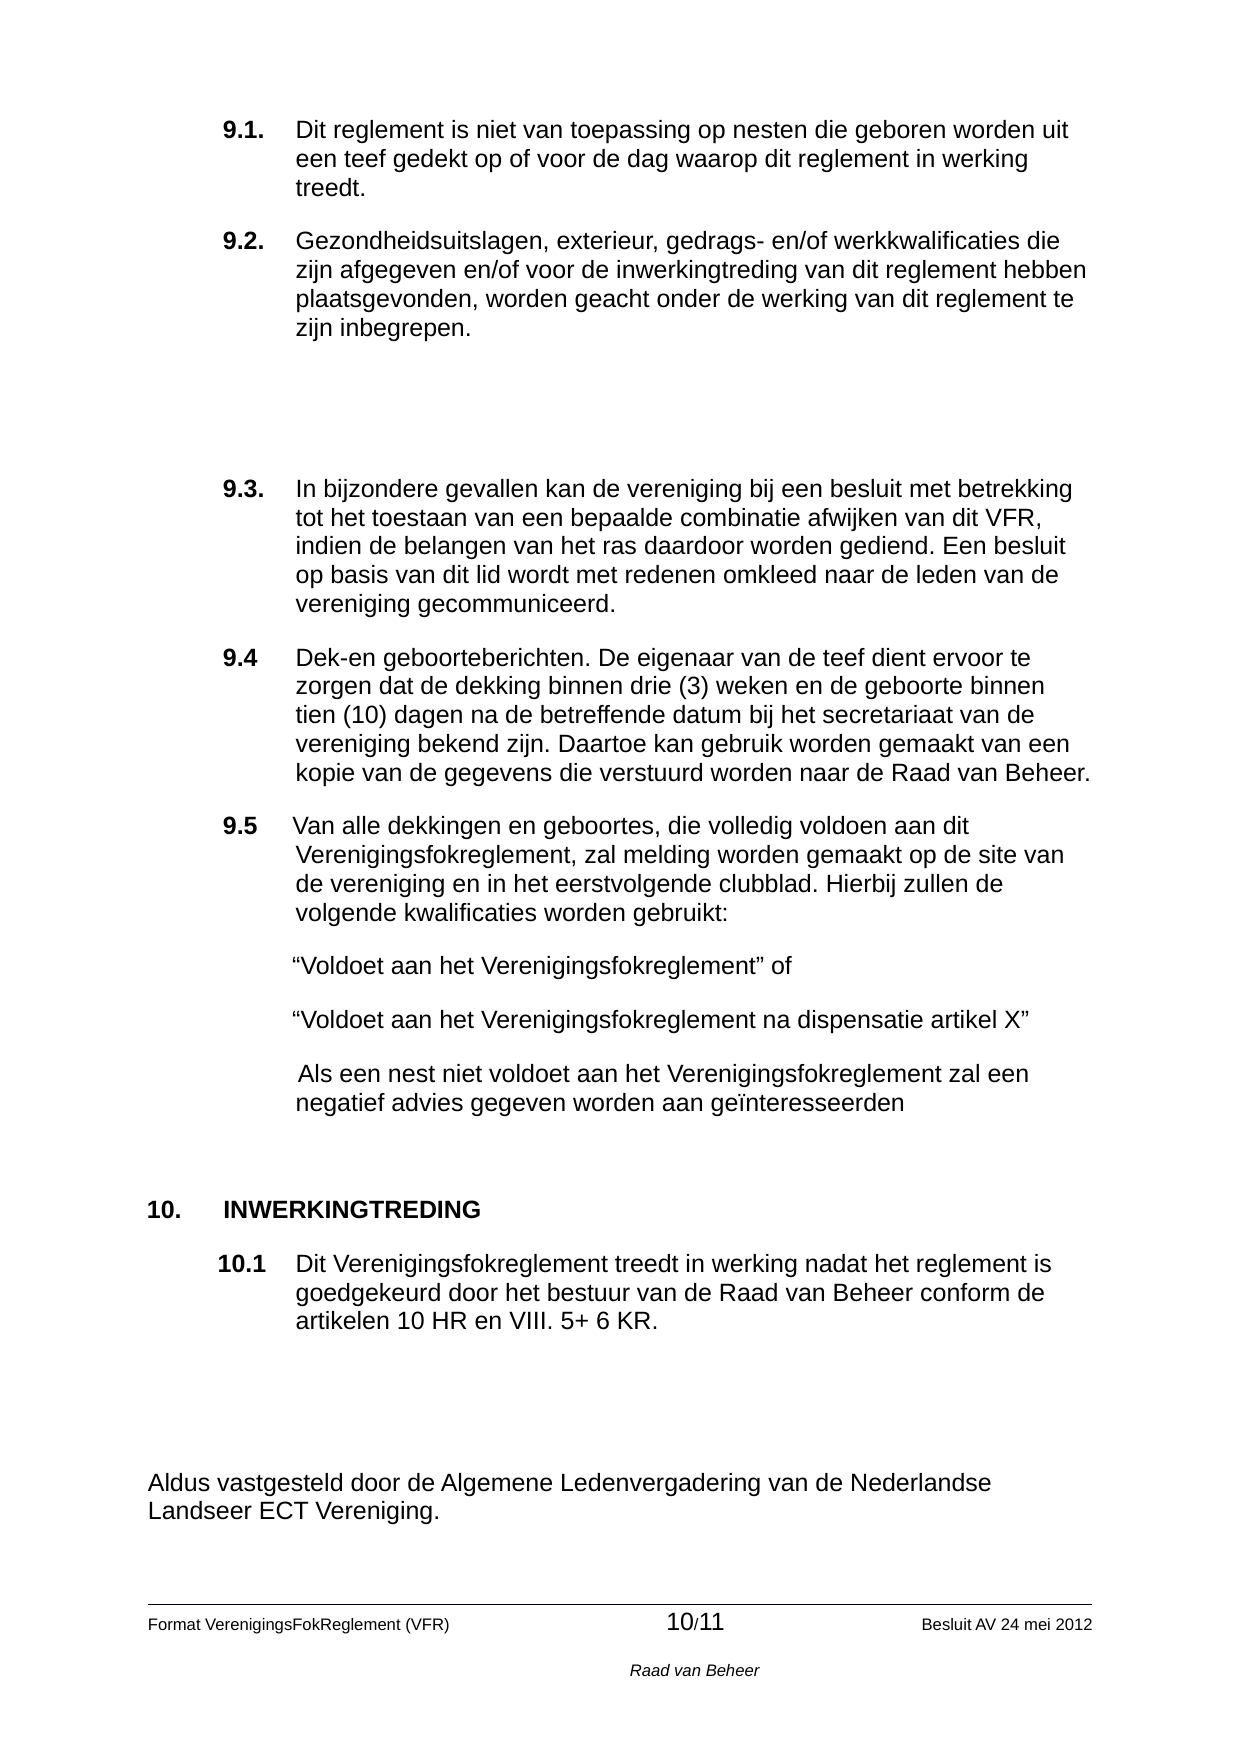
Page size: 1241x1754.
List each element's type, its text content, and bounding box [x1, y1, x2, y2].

text 9.4 Dek-en geboorteberichten. De eigenaar van de teef dient ervoor te zorgen dat de dekking binnen drie (3) weken en de geboorte binnen tien (10) dagen na de betreffende datum bij het secretariaat van de vereniging bekend zijn. Daartoe kan gebruik worden gemaakt van een kopie van de gegevens die verstuurd worden naar de Raad van Beheer. [223, 642, 1092, 786]
text 10.1 Dit Verenigingsfokreglement treedt in werking nadat het reglement is goedgekeurd door het bestuur van de Raad van Beheer conform de artikelen 10 HR en VIII. 5+ 6 KR. [217, 1249, 1092, 1335]
text “Voldoet aan het Verenigingsfokreglement na dispensatie artikel X” [223, 1005, 1092, 1034]
text 9.1. Dit reglement is niet van toepassing op nesten die geboren worden uit een teef gedekt op of voor de dag waarop dit reglement in werking treedt. [223, 115, 1092, 201]
text Aldus vastgesteld door de Algemene Ledenvergadering van de Nederlandse Landseer ECT Vereniging. [148, 1467, 1092, 1525]
text 9.2. Gezondheidsuitslagen, exterieur, gedrags- en/of werkkwalificaties die zijn afgegeven en/of voor de inwerkingtreding van dit reglement hebben plaatsgevonden, worden geacht onder de werking van dit reglement te zijn inbegrepen. [223, 226, 1092, 341]
text “Voldoet aan het Verenigingsfokreglement” of [223, 951, 1092, 980]
text 9.5 Van alle dekkingen en geboortes, die volledig voldoen aan dit Verenigingsfokreglement, zal melding worden gemaakt op de site van de vereniging en in het eerstvolgende clubblad. Hierbij zullen de volgende kwalificaties worden gebruikt: [223, 811, 1092, 926]
text Als een nest niet voldoet aan het Verenigingsfokreglement zal een negatief advies gegeven worden aan geïnteresseerden [223, 1059, 1092, 1116]
text 9.3. In bijzondere gevallen kan de vereniging bij een besluit met betrekking tot het toestaan van een bepaalde combinatie afwijken van dit VFR, indien de belangen van het ras daardoor worden gediend. Een besluit op basis van dit lid wordt met redenen omkleed naar de leden van de vereniging gecommuniceerd. [223, 474, 1092, 617]
text 10. INWERKINGTREDING [147, 1195, 1092, 1224]
